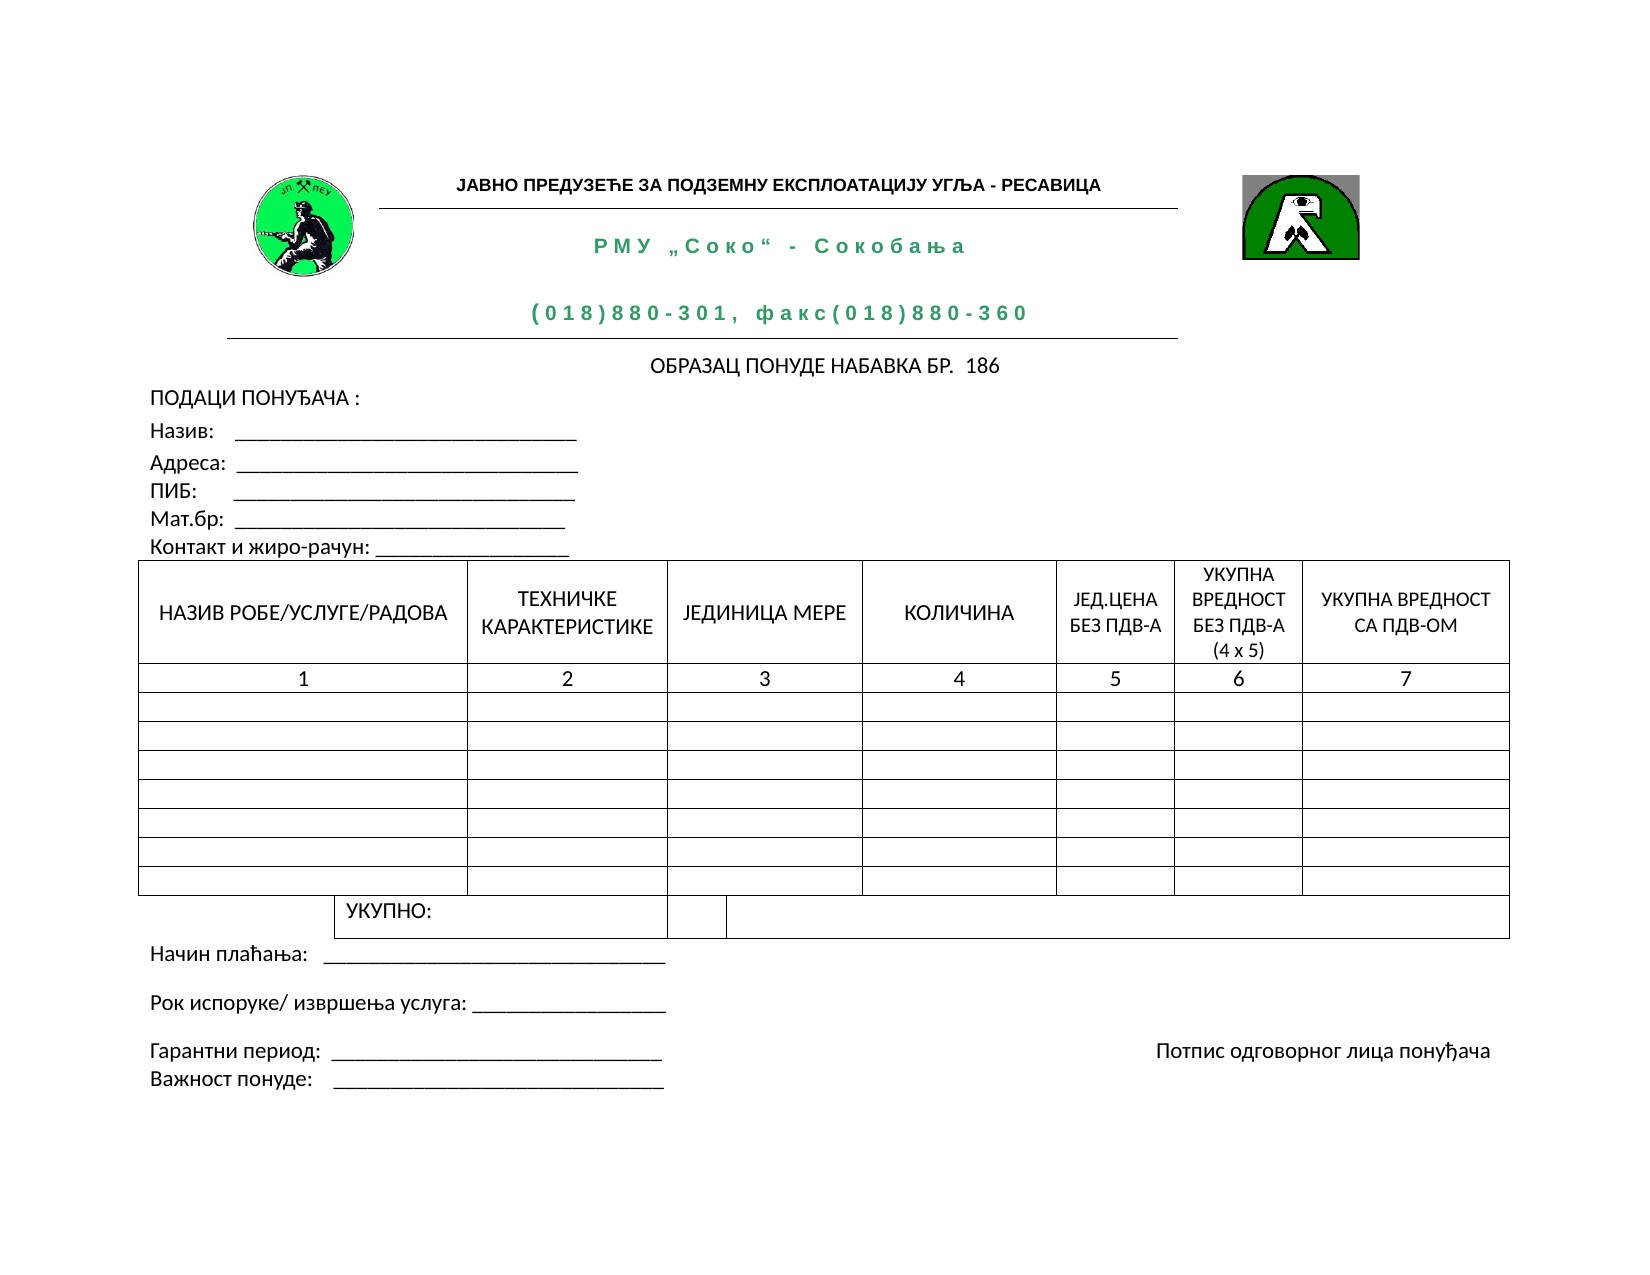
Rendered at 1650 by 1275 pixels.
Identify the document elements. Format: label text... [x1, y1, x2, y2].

table_header [227, 150, 379, 338]
table_cell [863, 838, 1056, 866]
table_cell [139, 838, 467, 866]
table_cell РМУ „Соко“ - Сокобања (018)880-301, факс(018)880-360 [379, 209, 1178, 338]
table_header ЈАВНО ПРЕДУЗЕЋЕ ЗА ПОДЗЕМНУ ЕКСПЛОАТАЦИЈУ УГЉА - РЕСАВИЦА [379, 150, 1178, 208]
table_cell [139, 780, 467, 808]
table_header ЈЕДИНИЦА МЕРЕ [668, 561, 862, 663]
table_cell [668, 780, 862, 808]
text Начин плаћања: ______________________________ [150, 939, 1500, 967]
table_cell [1175, 780, 1302, 808]
text Контакт и жиро-рачун: _________________ [150, 532, 1500, 560]
table_cell [1303, 751, 1509, 779]
table_header ЈЕД.ЦЕНА БЕЗ ПДВ-А [1057, 561, 1174, 663]
table_cell [139, 693, 467, 721]
table_cell [468, 780, 667, 808]
table_header ТЕХНИЧКЕ КАРАКТЕРИСТИКЕ [468, 561, 667, 663]
table_cell [1175, 693, 1302, 721]
picture [252, 175, 354, 277]
table_cell [668, 809, 862, 837]
table_cell [468, 838, 667, 866]
table_cell [1303, 693, 1509, 721]
table_cell [863, 751, 1056, 779]
table_cell [1175, 867, 1302, 895]
table_cell [863, 722, 1056, 750]
text Гарантни период: _____________________________ Потпис одговорног лица понуђача Важност понуде: _____________________________ [150, 1037, 1500, 1093]
table_cell [139, 722, 467, 750]
table_cell [139, 809, 467, 837]
table_cell [668, 693, 862, 721]
table_header УКУПНА ВРЕДНОСТ БЕЗ ПДВ-А (4 x 5) [1175, 561, 1302, 663]
table_cell [139, 867, 467, 895]
table_cell [668, 867, 862, 895]
table_cell [1303, 867, 1509, 895]
table_cell 1 [139, 664, 467, 692]
table_cell [1175, 809, 1302, 837]
table_cell [468, 751, 667, 779]
table_cell [668, 722, 862, 750]
table_cell [1057, 838, 1174, 866]
table_cell [727, 896, 1509, 938]
table_header КОЛИЧИНА [863, 561, 1056, 663]
text Адреса: ______________________________ [150, 448, 1500, 476]
picture [1242, 175, 1360, 260]
table_cell 7 [1303, 664, 1509, 692]
table_cell 6 [1175, 664, 1302, 692]
table_cell УКУПНО: [335, 896, 667, 938]
table_cell [1057, 751, 1174, 779]
table_cell [1175, 722, 1302, 750]
text ПОДАЦИ ПОНУЂАЧА : [150, 383, 1500, 412]
table_cell [668, 751, 862, 779]
table_cell [1057, 867, 1174, 895]
table_cell [1175, 751, 1302, 779]
table_cell [863, 780, 1056, 808]
text Рок испоруке/ извршења услуга: _________________ [150, 988, 1500, 1016]
table_cell [139, 896, 334, 938]
table_cell [863, 867, 1056, 895]
table_cell [863, 693, 1056, 721]
table_cell [863, 809, 1056, 837]
table_header НАЗИВ РОБЕ/УСЛУГЕ/РАДОВА [139, 561, 467, 663]
table_header УКУПНА ВРЕДНОСТ СА ПДВ-ОМ [1303, 561, 1509, 663]
table_cell [1057, 722, 1174, 750]
table_cell [139, 751, 467, 779]
table_cell [468, 867, 667, 895]
table_cell [668, 896, 726, 938]
table_cell [668, 838, 862, 866]
table_cell [1303, 838, 1509, 866]
table_cell [1175, 838, 1302, 866]
table_cell [1303, 780, 1509, 808]
text Назив: ______________________________ [150, 416, 1500, 444]
table_cell 4 [863, 664, 1056, 692]
table_header [1178, 150, 1424, 338]
table_cell 5 [1057, 664, 1174, 692]
text Мат.бр: _____________________________ [150, 504, 1500, 532]
table_cell 3 [668, 664, 862, 692]
table_cell 2 [468, 664, 667, 692]
table_cell [1303, 722, 1509, 750]
table_cell [1057, 693, 1174, 721]
table_cell [1057, 809, 1174, 837]
table_cell [1303, 809, 1509, 837]
text ОБРАЗАЦ ПОНУДЕ НАБАВКА БР. 186 [150, 351, 1500, 379]
text ПИБ: ______________________________ [150, 476, 1500, 504]
table_cell [468, 722, 667, 750]
table_cell [1057, 780, 1174, 808]
table_cell [468, 693, 667, 721]
table_cell [468, 809, 667, 837]
